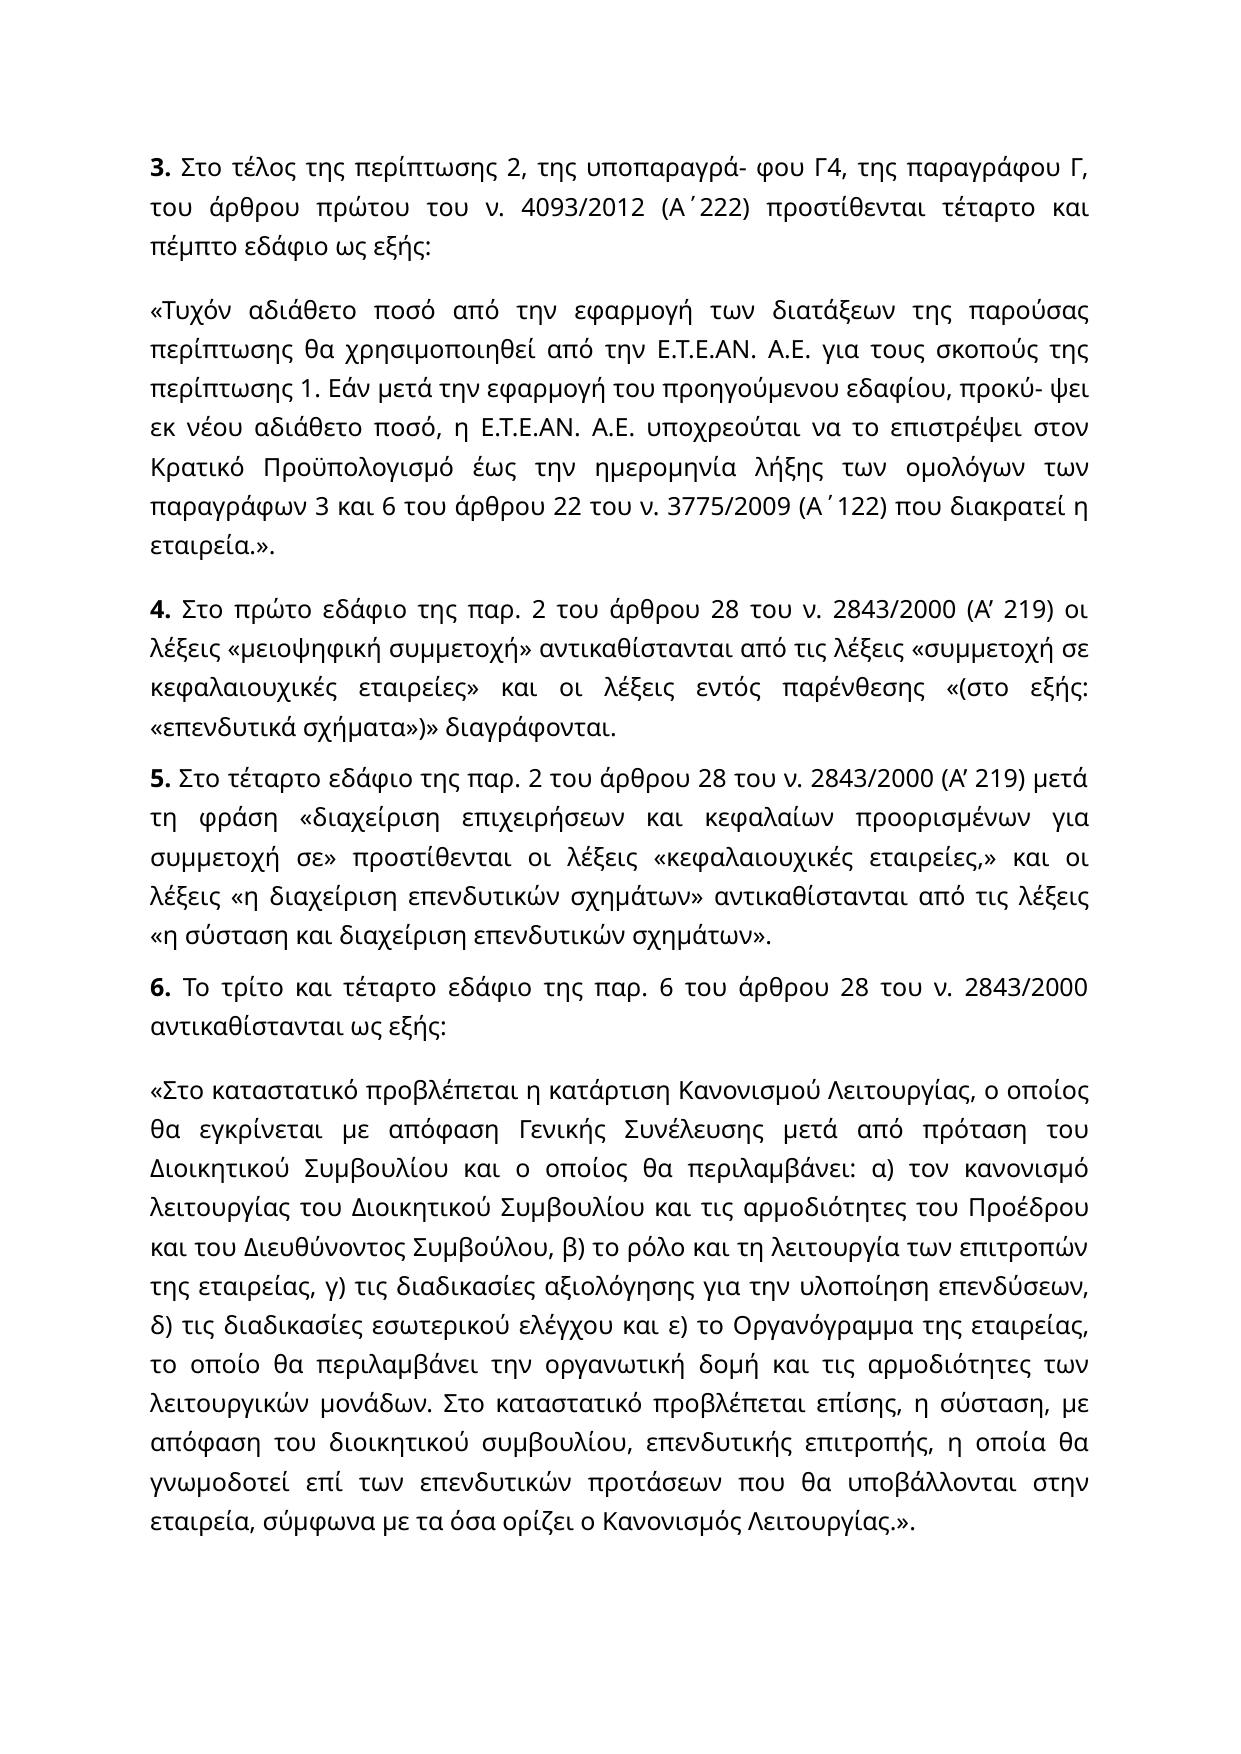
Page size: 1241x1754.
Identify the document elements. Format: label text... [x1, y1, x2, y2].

text 6. Το τρίτο και τέταρτο εδάφιο της παρ. 6 του άρθρου 28 του ν. 2843/2000 αντικαθίστανται ως εξής: [150, 969, 1090, 1042]
text 5. Στο τέταρτο εδάφιο της παρ. 2 του άρθρου 28 του ν. 2843/2000 (Α’ 219) μετά τη φράση «διαχείριση επιχειρήσεων και κεφαλαίων προορισμένων για συμμετοχή σε» προστίθενται οι λέξεις «κεφαλαιουχικές εταιρείες,» και οι λέξεις «η διαχείριση επενδυτικών σχημάτων» αντικαθίστανται από τις λέξεις «η σύσταση και διαχείριση επενδυτικών σχημάτων». [150, 761, 1090, 952]
text «Στο καταστατικό προβλέπεται η κατάρτιση Κανονισμού Λειτουργίας, ο οποίος θα εγκρίνεται με απόφαση Γενικής Συνέλευσης μετά από πρόταση του Διοικητικού Συμβουλίου και ο οποίος θα περιλαμβάνει: α) τον κανονισμό λειτουργίας του Διοικητικού Συμβουλίου και τις αρμοδιότητες του Προέδρου και του Διευθύνοντος Συμβούλου, β) το ρόλο και τη λειτουργία των επιτροπών της εταιρείας, γ) τις διαδικασίες αξιολόγησης για την υλοποίηση επενδύσεων, δ) τις διαδικασίες εσωτερικού ελέγχου και ε) το Οργανόγραμμα της εταιρείας, το οποίο θα περιλαμβάνει την οργανωτική δομή και τις αρμοδιότητες των λειτουργικών μονάδων. Στο καταστατικό προβλέπεται επίσης, η σύσταση, με απόφαση του διοικητικού συμβουλίου, επενδυτικής επιτροπής, η οποία θα γνωμοδοτεί επί των επενδυτικών προτάσεων που θα υποβάλλονται στην εταιρεία, σύμφωνα με τα όσα ορίζει ο Κανονισμός Λειτουργίας.». [150, 1072, 1090, 1537]
text 4. Στο πρώτο εδάφιο της παρ. 2 του άρθρου 28 του ν. 2843/2000 (Α’ 219) οι λέξεις «μειοψηφική συμμετοχή» αντικαθίστανται από τις λέξεις «συμμετοχή σε κεφαλαιουχικές εταιρείες» και οι λέξεις εντός παρένθεσης «(στο εξής: «επενδυτικά σχήματα»)» διαγράφονται. [150, 592, 1090, 743]
text «Τυχόν αδιάθετο ποσό από την εφαρμογή των διατάξεων της παρούσας περίπτωσης θα χρησιμοποιηθεί από την Ε.Τ.Ε.ΑΝ. Α.Ε. για τους σκοπούς της περίπτωσης 1. Εάν μετά την εφαρμογή του προηγούμενου εδαφίου, προκύ- ψει εκ νέου αδιάθετο ποσό, η Ε.Τ.Ε.ΑΝ. Α.Ε. υποχρεούται να το επιστρέψει στον Κρατικό Προϋπολογισμό έως την ημερομηνία λήξης των ομολόγων των παραγράφων 3 και 6 του άρθρου 22 του ν. 3775/2009 (Α΄122) που διακρατεί η εταιρεία.». [150, 292, 1090, 562]
text 3. Στο τέλος της περίπτωσης 2, της υποπαραγρά- φου Γ4, της παραγράφου Γ, του άρθρου πρώτου του ν. 4093/2012 (Α΄222) προστίθενται τέταρτο και πέμπτο εδάφιο ως εξής: [150, 150, 1090, 262]
